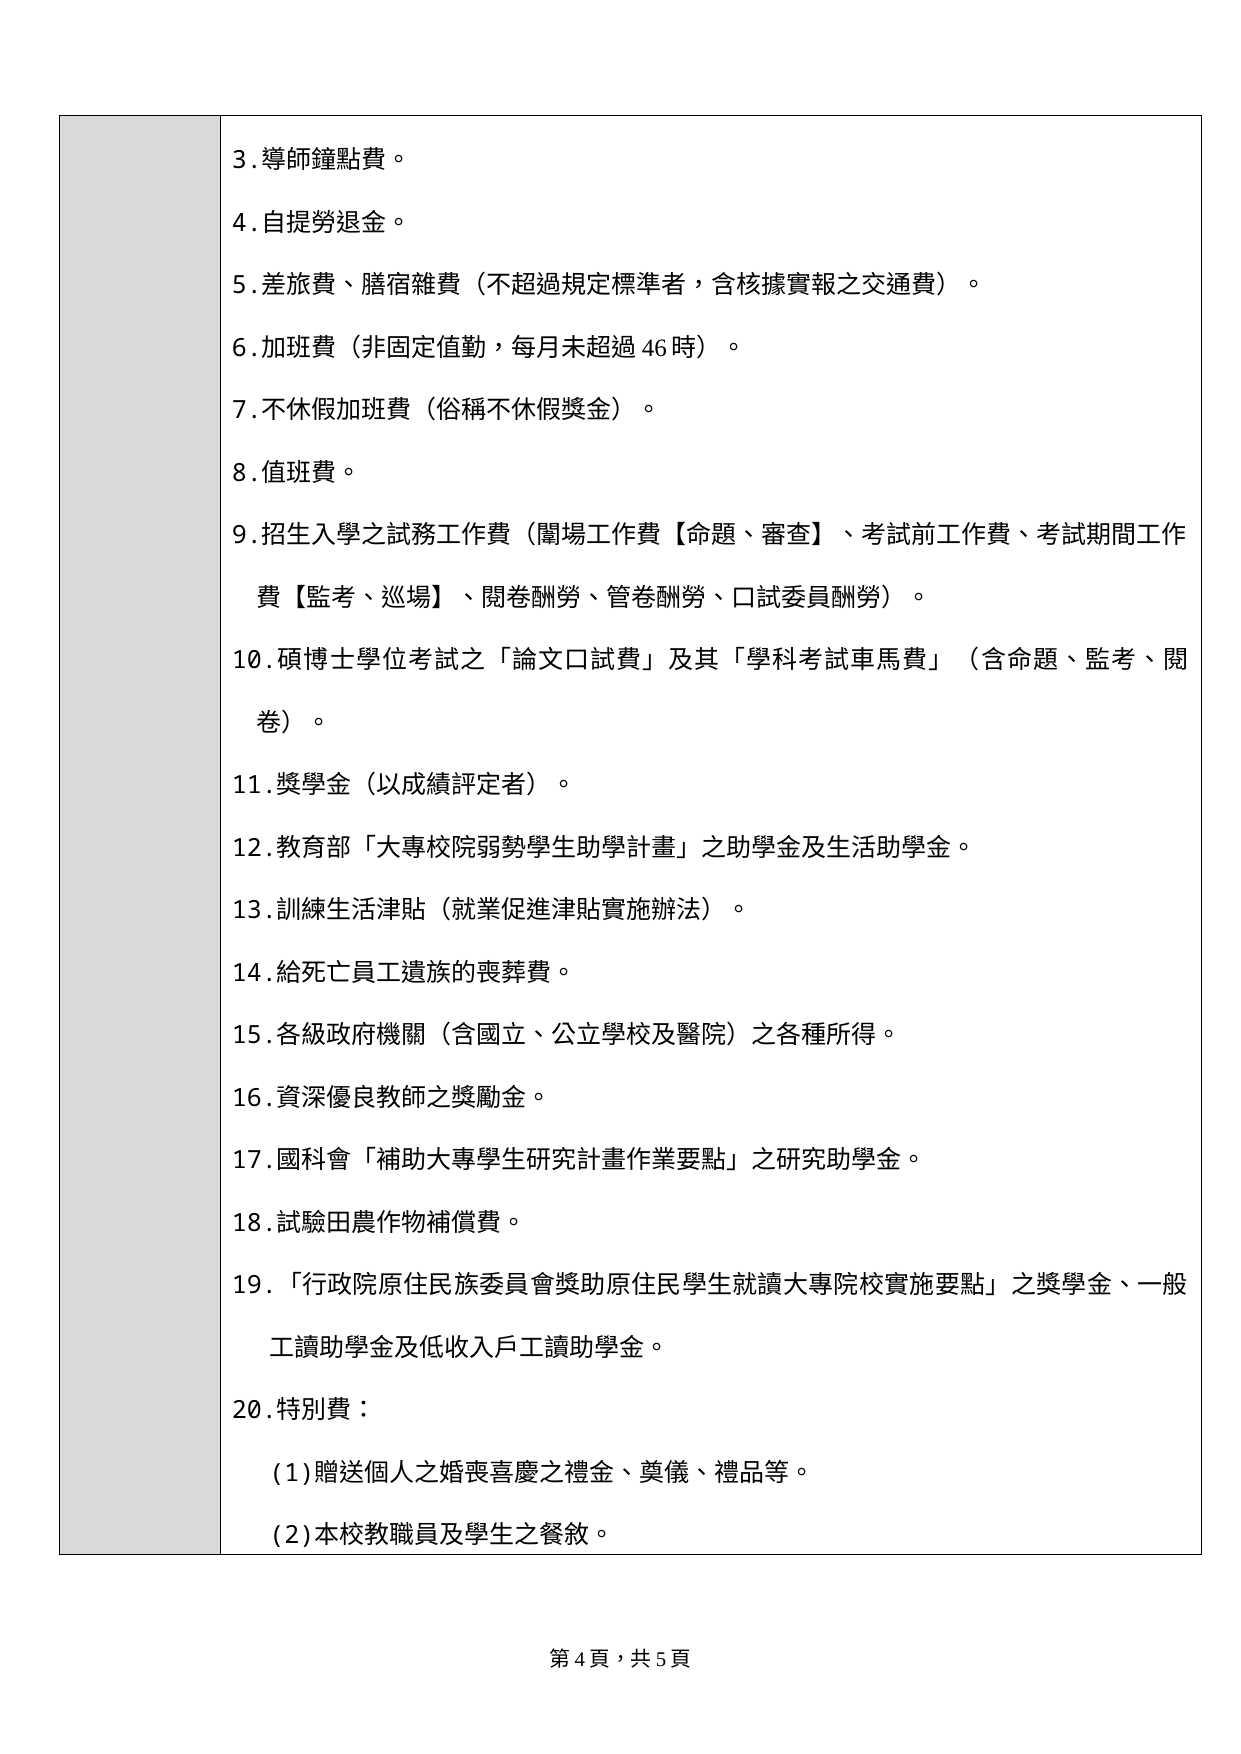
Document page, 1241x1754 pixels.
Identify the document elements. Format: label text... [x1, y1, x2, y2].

table_cell [60, 116, 220, 1554]
table_cell 3.導師鐘點費。 4.自提勞退金。 5.差旅費、膳宿雜費（不超過規定標準者，含核據實報之交通費）。 6.加班費（非固定值勤，每月未超過46時）。 7.不休假加班費（俗稱不休假獎金）。 8.值班費。 9.招生入學之試務工作費（闈場工作費【命題、審查】、考試前工作費、考試期間工作費【監考、巡場】、閱卷酬勞、管卷酬勞、口試委員酬勞）。 10.碩博士學位考試之「論文口試費」及其「學科考試車馬費」（含命題、監考、閱卷）。 11.獎學金（以成績評定者）。 12.教育部「大專校院弱勢學生助學計畫」之助學金及生活助學金。 13.訓練生活津貼（就業促進津貼實施辦法）。 14.給死亡員工遺族的喪葬費。 15.各級政府機關（含國立、公立學校及醫院）之各種所得。 16.資深優良教師之獎勵金。 17.國科會「補助大專學生研究計畫作業要點」之研究助學金。 18.試驗田農作物補償費。 19.「行政院原住民族委員會獎助原住民學生就讀大專院校實施要點」之獎學金、一般工讀助學金及低收入戶工讀助學金。 20.特別費： (1)贈送個人之婚喪喜慶之禮金、奠儀、禮品等。 (2)本校教職員及學生之餐敘。 [221, 116, 1201, 1554]
